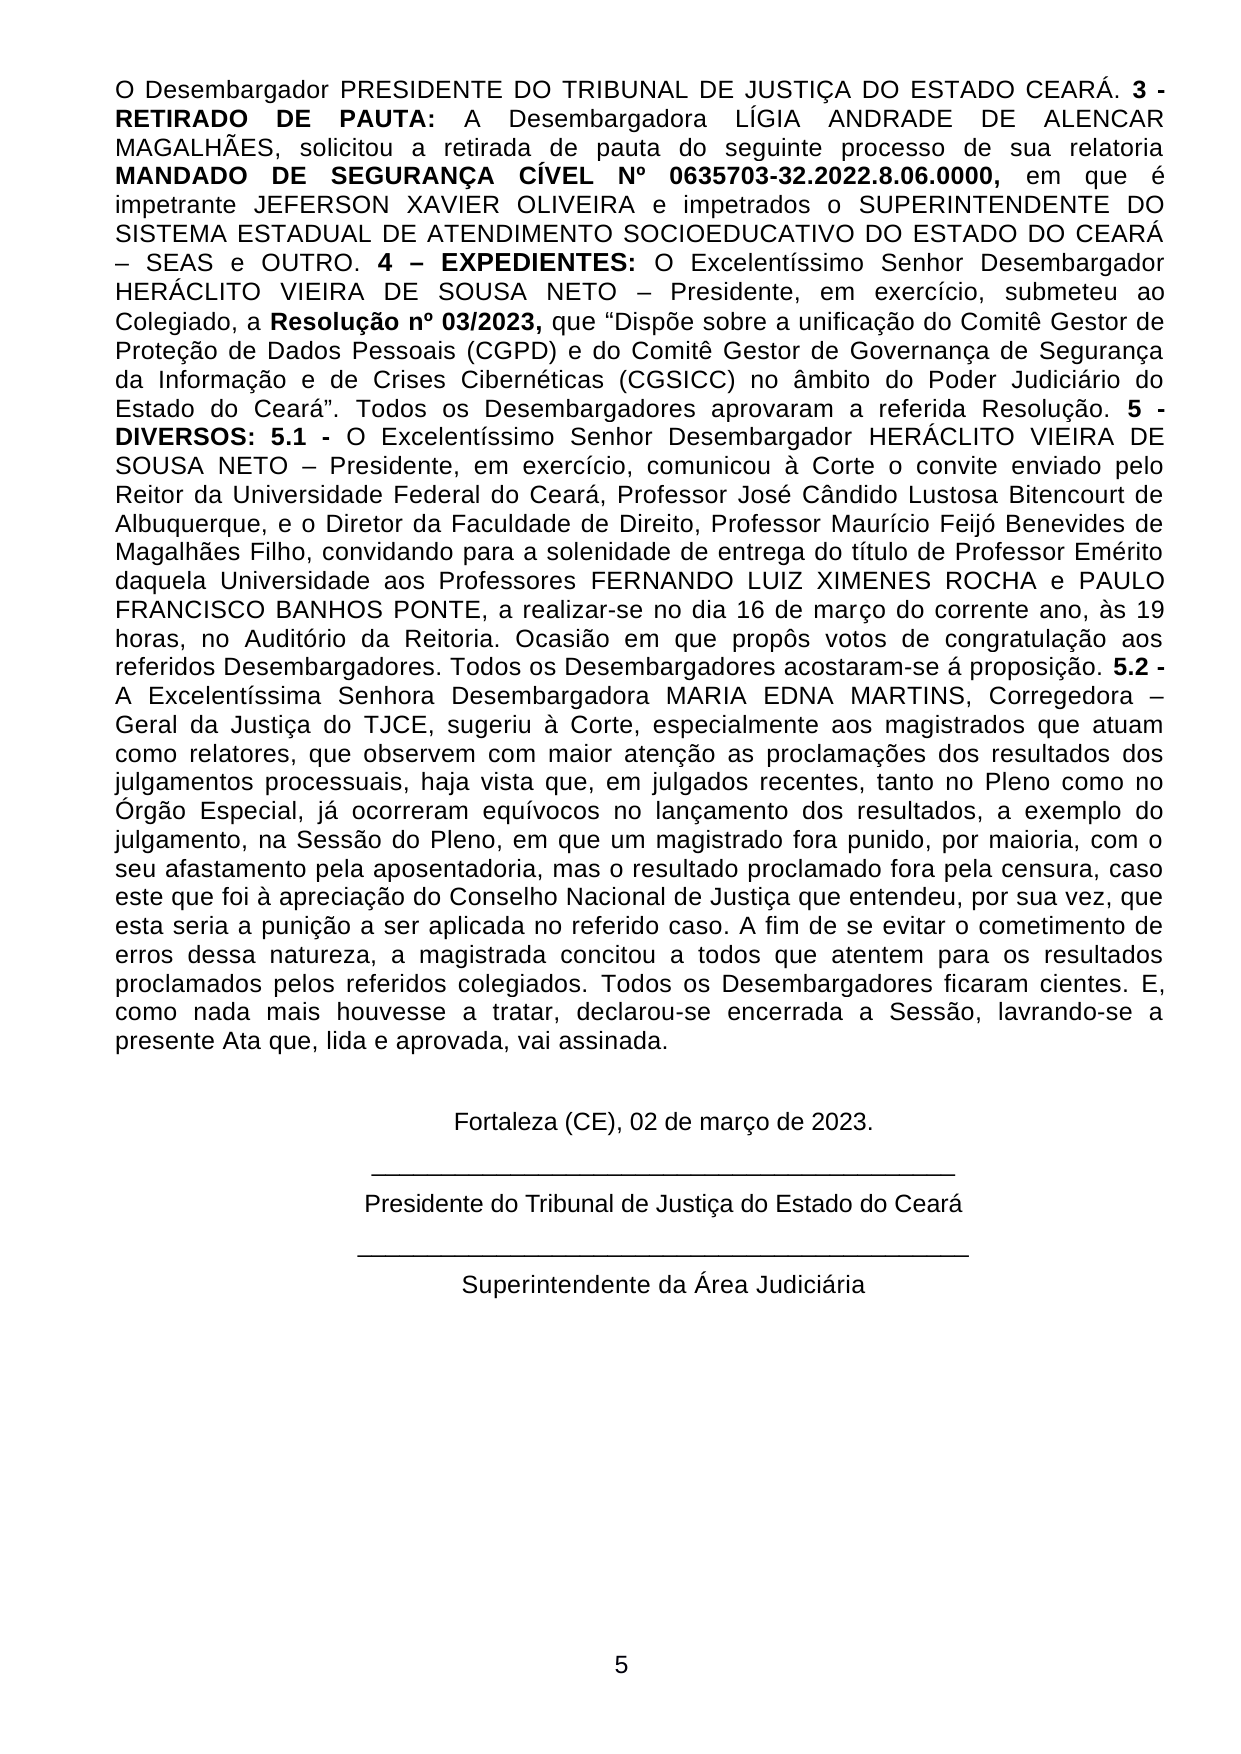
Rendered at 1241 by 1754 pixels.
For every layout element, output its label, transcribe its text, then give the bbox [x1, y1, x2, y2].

text ____________________________________________ [174, 1229, 1153, 1258]
text Fortaleza (CE), 02 de março de 2023. [174, 1107, 1153, 1136]
text __________________________________________ [174, 1148, 1153, 1177]
text Superintendente da Área Judiciária [174, 1270, 1153, 1298]
text O Desembargador PRESIDENTE DO TRIBUNAL DE JUSTIÇA DO ESTADO CEARÁ. 3 - RETIRADO DE PAUTA: A Desembargadora LÍGIA ANDRADE DE ALENCAR MAGALHÃES, solicitou a retirada de pauta do seguinte processo de sua relatoria MANDADO DE SEGURANÇA CÍVEL Nº 0635703-32.2022.8.06.0000, em que é impetrante JEFERSON XAVIER OLIVEIRA e impetrados o SUPERINTENDENTE DO SISTEMA ESTADUAL DE ATENDIMENTO SOCIOEDUCATIVO DO ESTADO DO CEARÁ – SEAS e OUTRO. 4 – EXPEDIENTES: O Excelentíssimo Senhor Desembargador HERÁCLITO VIEIRA DE SOUSA NETO – Presidente, em exercício, submeteu ao Colegiado, a Resolução nº 03/2023, que “Dispõe sobre a unificação do Comitê Gestor de Proteção de Dados Pessoais (CGPD) e do Comitê Gestor de Governança de Segurança da Informação e de Crises Cibernéticas (CGSICC) no âmbito do Poder Judiciário do Estado do Ceará”. Todos os Desembargadores aprovaram a referida Resolução. 5 - DIVERSOS: 5.1 - O Excelentíssimo Senhor Desembargador HERÁCLITO VIEIRA DE SOUSA NETO – Presidente, em exercício, comunicou à Corte o convite enviado pelo Reitor da Universidade Federal do Ceará, Professor José Cândido Lustosa Bitencourt de Albuquerque, e o Diretor da Faculdade de Direito, Professor Maurício Feijó Benevides de Magalhães Filho, convidando para a solenidade de entrega do título de Professor Emérito daquela Universidade aos Professores FERNANDO LUIZ XIMENES ROCHA e PAULO FRANCISCO BANHOS PONTE, a realizar-se no dia 16 de março do corrente ano, às 19 horas, no Auditório da Reitoria. Ocasião em que propôs votos de congratulação aos referidos Desembargadores. Todos os Desembargadores acostaram-se á proposição. 5.2 - A Excelentíssima Senhora Desembargadora MARIA EDNA MARTINS, Corregedora – Geral da Justiça do TJCE, sugeriu à Corte, especialmente aos magistrados que atuam como relatores, que observem com maior atenção as proclamações dos resultados dos julgamentos processuais, haja vista que, em julgados recentes, tanto no Pleno como no Órgão Especial, já ocorreram equívocos no lançamento dos resultados, a exemplo do julgamento, na Sessão do Pleno, em que um magistrado fora punido, por maioria, com o seu afastamento pela aposentadoria, mas o resultado proclamado fora pela censura, caso este que foi à apreciação do Conselho Nacional de Justiça que entendeu, por sua vez, que esta seria a punição a ser aplicada no referido caso. A fim de se evitar o cometimento de erros dessa natureza, a magistrada concitou a todos que atentem para os resultados proclamados pelos referidos colegiados. Todos os Desembargadores ficaram cientes. E, como nada mais houvesse a tratar, declarou-se encerrada a Sessão, lavrando-se a presente Ata que, lida e aprovada, vai assinada. [115, 75, 1165, 1055]
text Presidente do Tribunal de Justiça do Estado do Ceará [174, 1188, 1153, 1217]
